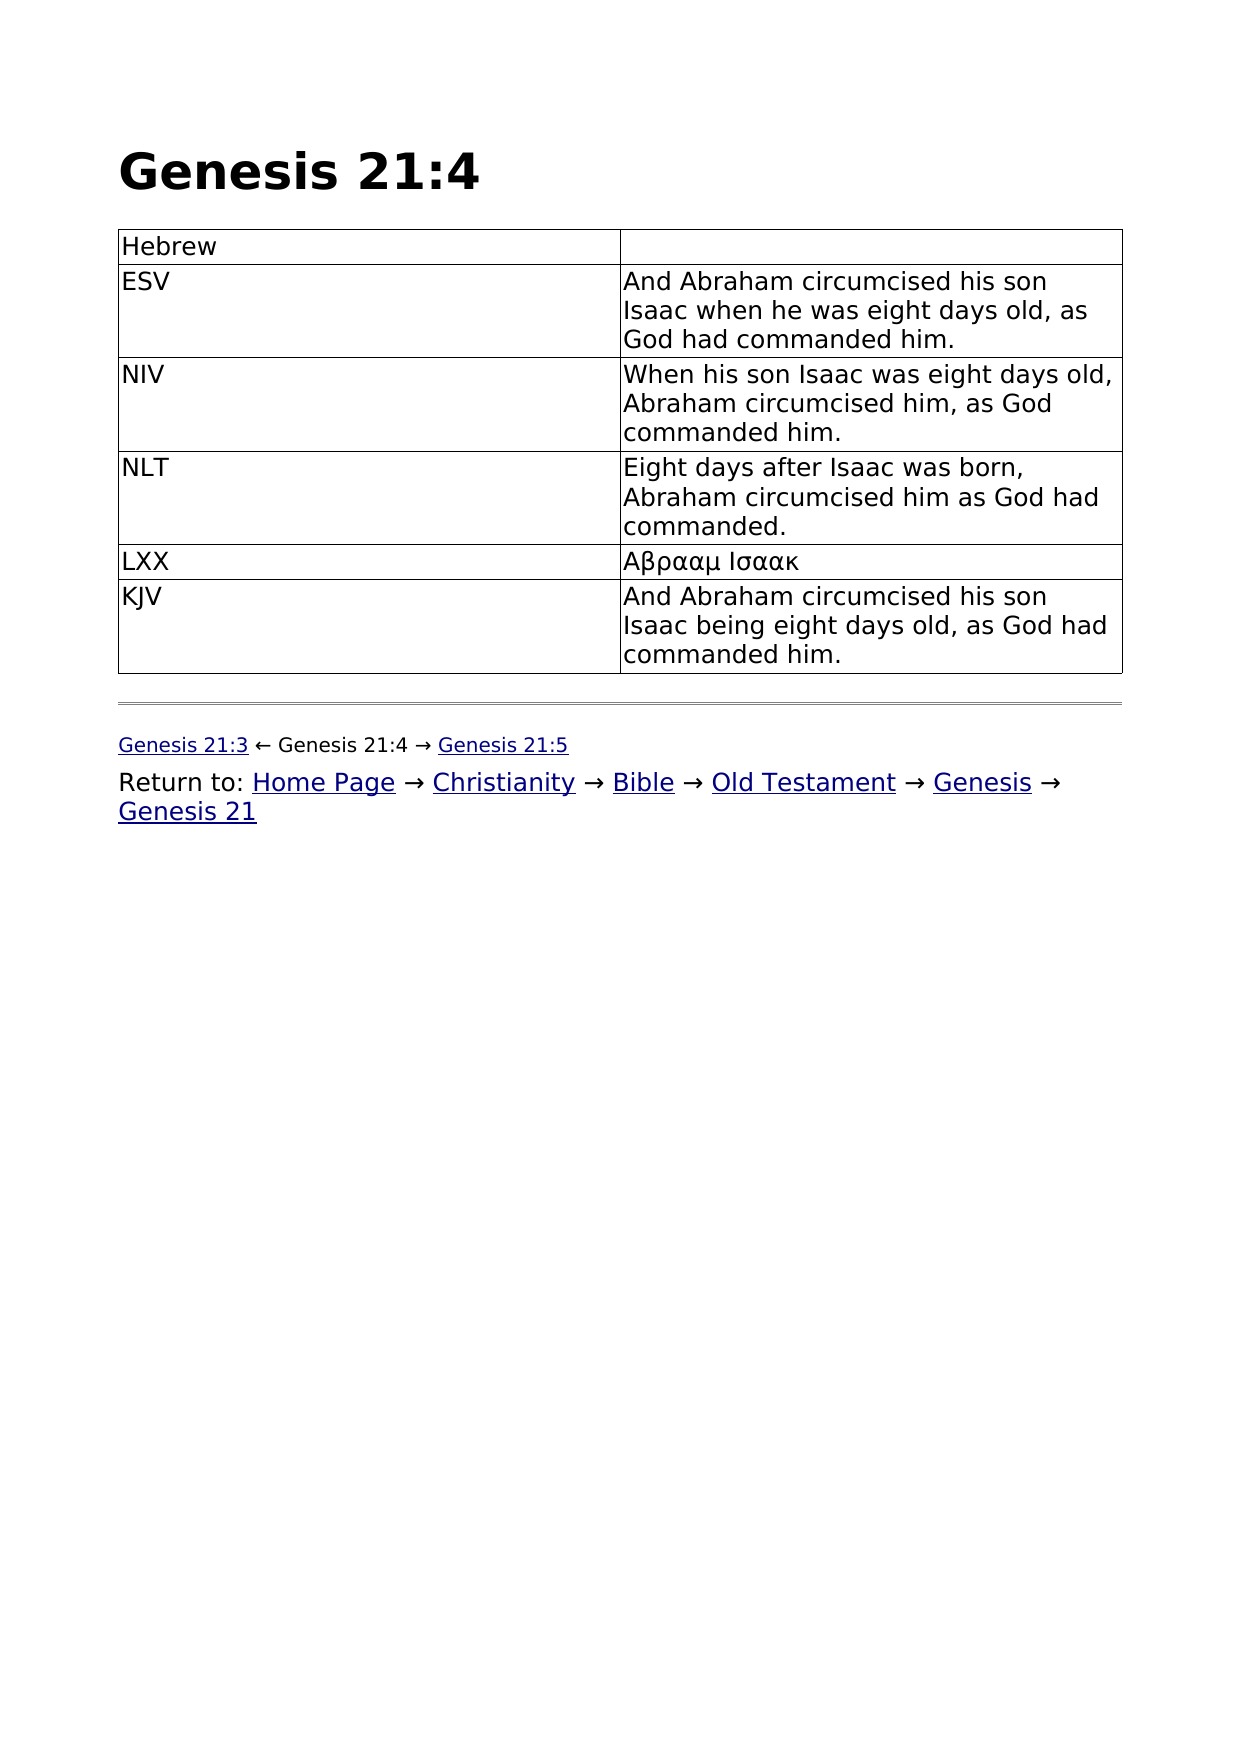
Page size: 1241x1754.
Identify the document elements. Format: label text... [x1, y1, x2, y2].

table_header Hebrew [119, 230, 620, 264]
table_header [621, 230, 1122, 264]
table_cell And Abraham circumcised his son Isaac being eight days old, as God had commanded him. [621, 580, 1122, 673]
table_cell Eight days after Isaac was born, Abraham circumcised him as God had commanded. [621, 452, 1122, 544]
table_cell NLT [119, 452, 620, 544]
table_cell KJV [119, 580, 620, 673]
text Genesis 21:3 ← Genesis 21:4 → Genesis 21:5 [118, 734, 1122, 768]
table_cell Αβρααμ Ισαακ [621, 545, 1122, 579]
table_cell And Abraham circumcised his son Isaac when he was eight days old, as God had commanded him. [621, 265, 1122, 357]
table_cell ESV [119, 265, 620, 357]
text Return to: Home Page → Christianity → Bible → Old Testament → Genesis → Genesis 21 [118, 768, 1122, 826]
subtitle Genesis 21:4 [118, 143, 1122, 201]
table_cell When his son Isaac was eight days old, Abraham circumcised him, as God commanded him. [621, 358, 1122, 451]
table_cell LXX [119, 545, 620, 579]
table_cell NIV [119, 358, 620, 451]
